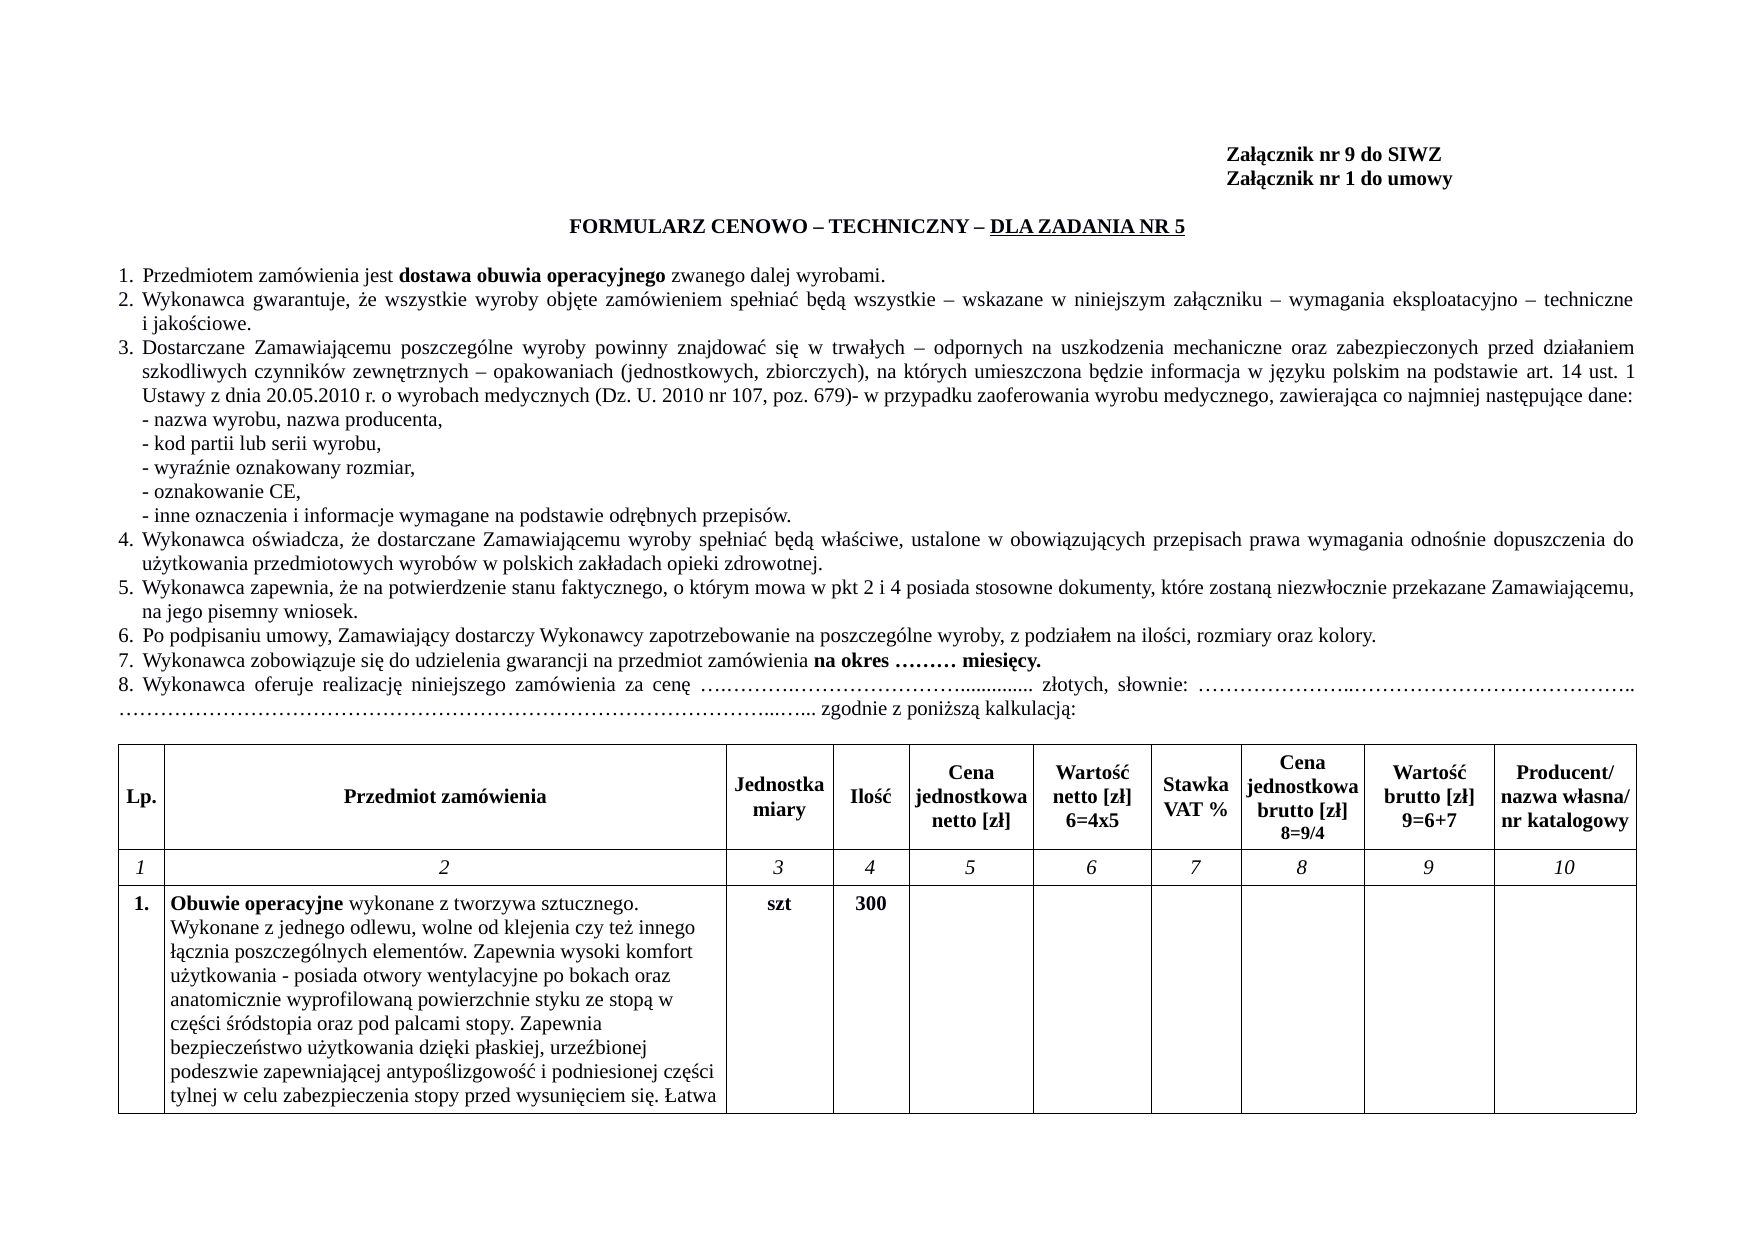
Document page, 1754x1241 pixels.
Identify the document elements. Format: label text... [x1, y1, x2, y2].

table_header Wartość brutto [zł] 9=6+7 [1365, 745, 1494, 849]
list - kod partii lub serii wyrobu, [142, 431, 1636, 455]
table_cell 9 [1365, 850, 1494, 885]
table_header Cena jednostkowa brutto [zł] 8=9/4 [1242, 745, 1364, 849]
table_cell 1 [119, 850, 164, 885]
list Wykonawca gwarantuje, że wszystkie wyroby objęte zamówieniem spełniać będą wszystkie – wskazane w niniejszym załączniku – wymagania eksploatacyjno – techniczne i jakościowe. [118, 287, 1636, 335]
list - inne oznaczenia i informacje wymagane na podstawie odrębnych przepisów. [142, 503, 1636, 527]
list Przedmiotem zamówienia jest dostawa obuwia operacyjnego zwanego dalej wyrobami. [118, 262, 1636, 287]
table_cell [1495, 886, 1636, 1113]
table_cell 4 [834, 850, 909, 885]
table_header Producent/ nazwa własna/ nr katalogowy [1495, 745, 1636, 849]
list Dostarczane Zamawiającemu poszczególne wyroby powinny znajdować się w trwałych – odpornych na uszkodzenia mechaniczne oraz zabezpieczonych przed działaniem szkodliwych czynników zewnętrznych – opakowaniach (jednostkowych, zbiorczych), na których umieszczona będzie informacja w języku polskim na podstawie art. 14 ust. 1 Ustawy z dnia 20.05.2010 r. o wyrobach medycznych (Dz. U. 2010 nr 107, poz. 679)- w przypadku zaoferowania wyrobu medycznego, zawierająca co najmniej następujące dane: [118, 335, 1636, 407]
table_cell [1034, 886, 1151, 1113]
list Wykonawca zapewnia, że na potwierdzenie stanu faktycznego, o którym mowa w pkt 2 i 4 posiada stosowne dokumenty, które zostaną niezwłocznie przekazane Zamawiającemu, na jego pisemny wniosek. [118, 575, 1636, 623]
list Wykonawca oświadcza, że dostarczane Zamawiającemu wyroby spełniać będą właściwe, ustalone w obowiązujących przepisach prawa wymagania odnośnie dopuszczenia do użytkowania przedmiotowych wyrobów w polskich zakładach opieki zdrowotnej. [118, 527, 1636, 575]
list Wykonawca zobowiązuje się do udzielenia gwarancji na przedmiot zamówienia na okres ……… miesięcy. [118, 647, 1636, 672]
table_cell 10 [1495, 850, 1636, 885]
table_cell [1152, 886, 1241, 1113]
table_header Stawka VAT % [1152, 745, 1241, 849]
table_cell 2 [165, 850, 726, 885]
table_header Wartość netto [zł] 6=4x5 [1034, 745, 1151, 849]
table_cell 5 [910, 850, 1033, 885]
table_cell [910, 886, 1033, 1113]
table_header Lp. [119, 745, 164, 849]
table_cell 8 [1242, 850, 1364, 885]
table_header Jednostka miary [727, 745, 833, 849]
text Załącznik nr 1 do umowy [118, 166, 1636, 190]
table_cell 6 [1034, 850, 1151, 885]
table_cell [1242, 886, 1364, 1113]
table_header Cena jednostkowa netto [zł] [910, 745, 1033, 849]
table_cell 3 [727, 850, 833, 885]
table_cell Obuwie operacyjne wykonane z tworzywa sztucznego. Wykonane z jednego odlewu, wolne od klejenia czy też innego łącznia poszczególnych elementów. Zapewnia wysoki komfort użytkowania - posiada otwory wentylacyjne po bokach oraz anatomicznie wyprofilowaną powierzchnie styku ze stopą w części śródstopia oraz pod palcami stopy. Zapewnia bezpieczeństwo użytkowania dzięki płaskiej, urzeźbionej podeszwie zapewniającej antypoślizgowość i podniesionej części tylnej w celu zabezpieczenia stopy przed wysunięciem się. Łatwa [165, 886, 726, 1113]
table_header Przedmiot zamówienia [165, 745, 726, 849]
text Załącznik nr 9 do SIWZ [118, 142, 1636, 166]
list - wyraźnie oznakowany rozmiar, [142, 455, 1636, 479]
table_cell 7 [1152, 850, 1241, 885]
list - oznakowanie CE, [142, 479, 1636, 503]
table_cell 1. [119, 886, 164, 1113]
table_cell [1365, 886, 1494, 1113]
text FORMULARZ CENOWO – TECHNICZNY – DLA ZADANIA NR 5 [118, 214, 1636, 238]
list Po podpisaniu umowy, Zamawiający dostarczy Wykonawcy zapotrzebowanie na poszczególne wyroby, z podziałem na ilości, rozmiary oraz kolory. [118, 623, 1636, 647]
list - nazwa wyrobu, nazwa producenta, [142, 407, 1636, 431]
list Wykonawca oferuje realizację niniejszego zamówienia za cenę ….……….…………………….............. złotych, słownie: …………………..…………………………………..…………………………………………………………………………………...…... zgodnie z poniższą kalkulacją: [118, 672, 1636, 720]
table_header Ilość [834, 745, 909, 849]
table_cell szt [727, 886, 833, 1113]
table_cell 300 [834, 886, 909, 1113]
